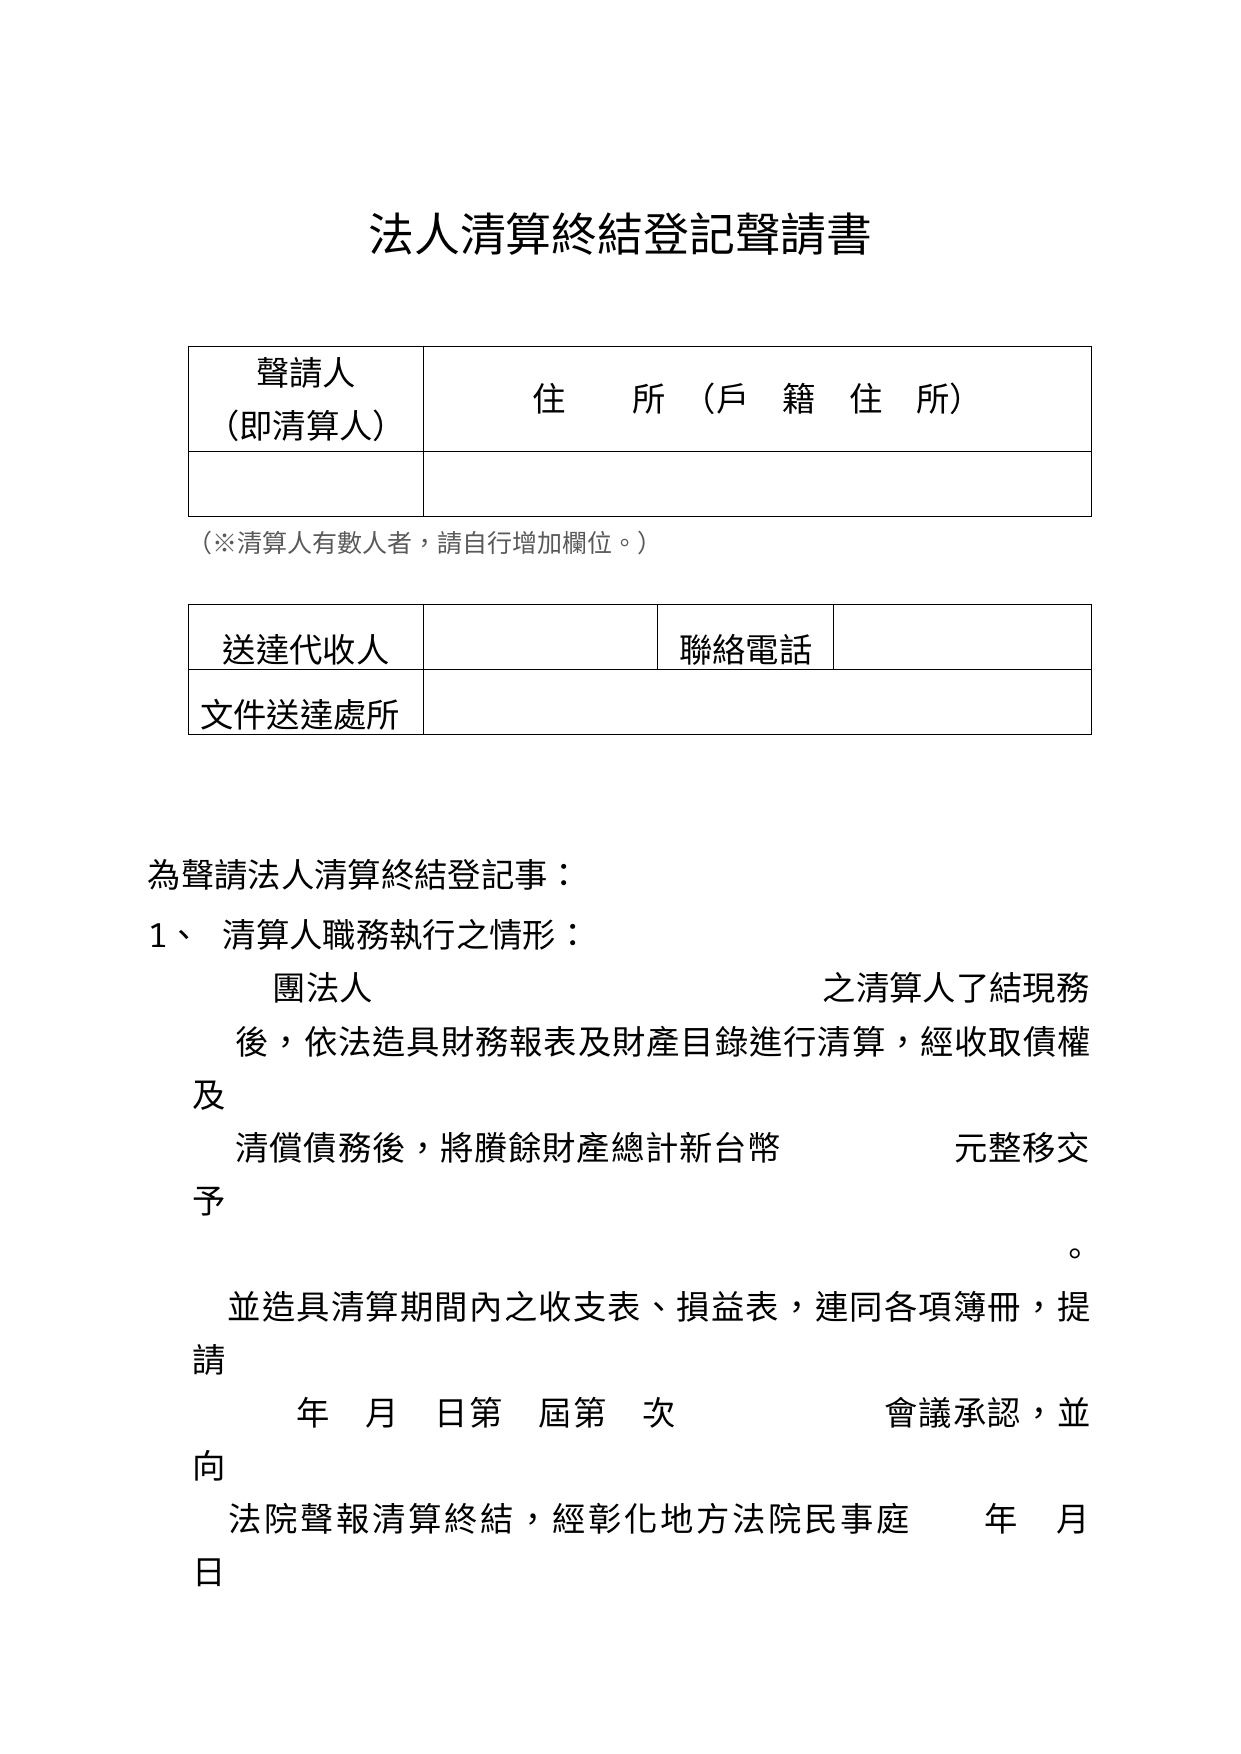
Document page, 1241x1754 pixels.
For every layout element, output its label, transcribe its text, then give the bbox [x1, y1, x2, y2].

table_header 送達代收人 [189, 605, 423, 669]
text 為聲請法人清算終結登記事： [148, 849, 1092, 897]
text （※清算人有數人者，請自行增加欄位。） [148, 517, 1092, 562]
table_cell [189, 452, 423, 516]
table_header [424, 605, 657, 669]
table_header 聯絡電話 [658, 605, 833, 669]
table_cell 文件送達處所 [189, 670, 423, 734]
text 法人清算終結登記聲請書 [148, 158, 1092, 283]
table_cell [424, 670, 1091, 734]
table_cell [424, 452, 1091, 516]
table_header 聲請人 （即清算人） [189, 347, 423, 451]
text 團法人 之清算人了結現務 [193, 962, 1092, 1011]
list 清算人職務執行之情形： [148, 909, 1092, 957]
table_header [834, 605, 1091, 669]
text 後，依法造具財務報表及財產目錄進行清算，經收取債權及 清償債務後，將賸餘財產總計新台幣 元整移交予 。 並造具清算期間內之收支表、損益表，連同各項簿冊，提請 年 月 日第 屆第 次 會議承認，並向 法院聲報清算終結，經彰化地方法院民事庭 年 月 日 [193, 1015, 1092, 1594]
table_header 住 所 （戶 籍 住 所） [424, 347, 1091, 451]
